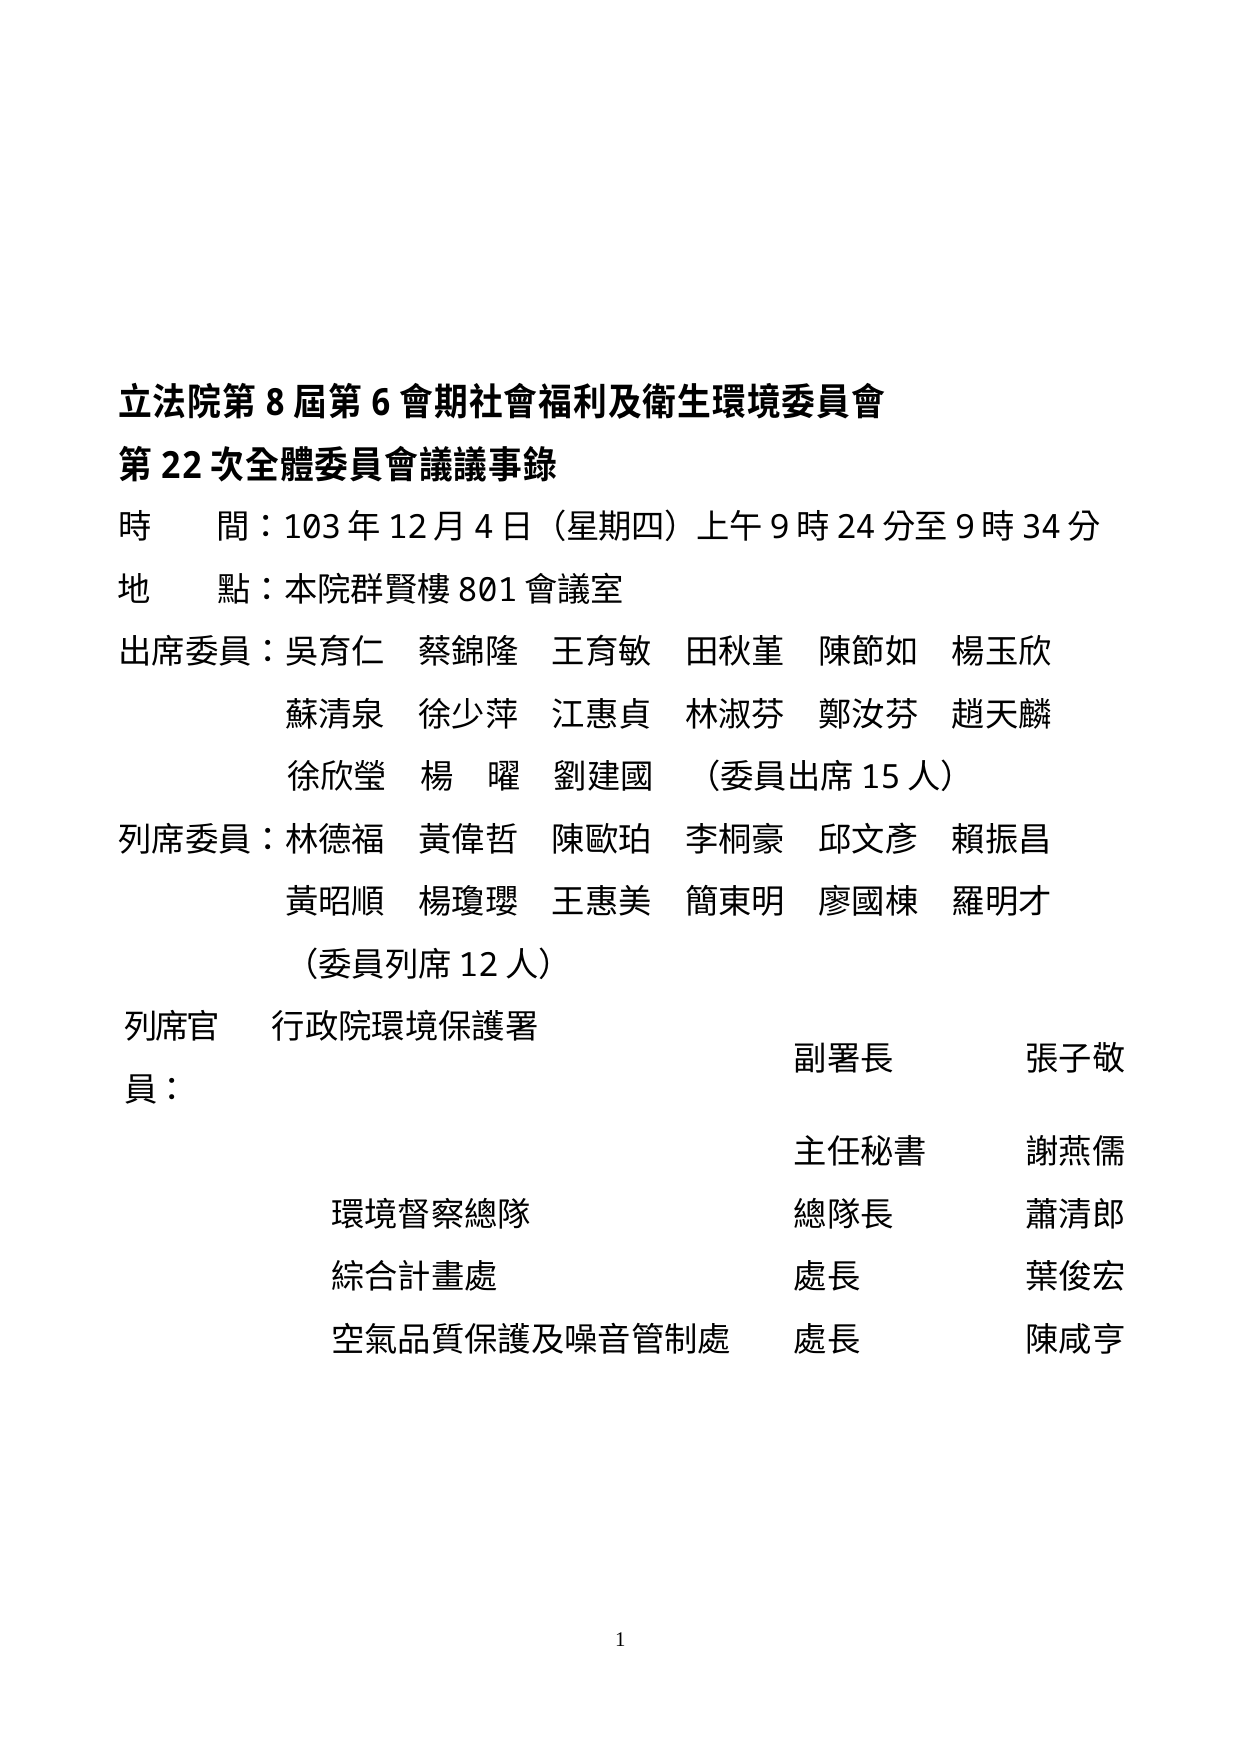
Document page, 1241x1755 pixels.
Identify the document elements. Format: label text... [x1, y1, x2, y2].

text 黃昭順 楊瓊瓔 王惠美 簡東明 廖國棟 羅明才 [285, 858, 1122, 920]
table_cell [776, 1295, 791, 1358]
table_cell [776, 1108, 791, 1170]
text 列席委員：林德福 黃偉哲 陳歐珀 李桐豪 邱文彥 賴振昌 [118, 795, 1122, 858]
text 立法院第8屆第6會期社會福利及衛生環境委員會 [118, 358, 1122, 420]
text 蘇清泉 徐少萍 江惠貞 林淑芬 鄭汝芬 趙天麟 [285, 670, 1122, 733]
text 地 點：本院群賢樓801會議室 [117, 545, 1122, 608]
table_cell [269, 1170, 328, 1233]
table_cell 綜合計畫處 [328, 1233, 776, 1295]
table_cell [776, 1233, 791, 1295]
table_cell [269, 1295, 328, 1358]
table_cell 處長 [791, 1233, 948, 1295]
table_header 副署長 [791, 983, 948, 1108]
text 徐欣瑩 楊 曜 劉建國 （委員出席15人） [285, 733, 1122, 795]
table_cell [776, 1170, 791, 1233]
table_cell 陳咸亨 [948, 1295, 1128, 1358]
table_cell [269, 1233, 328, 1295]
text 時 間：103年12月4日（星期四）上午9時24分至9時34分 [118, 483, 1122, 545]
table_cell 環境督察總隊 [328, 1170, 776, 1233]
text 出席委員：吳育仁 蔡錦隆 王育敏 田秋堇 陳節如 楊玉欣 [118, 608, 1122, 670]
table_cell 謝燕儒 [948, 1108, 1128, 1170]
table_cell 主任秘書 [791, 1108, 948, 1170]
table_header 列席官員： [121, 983, 269, 1108]
table_header 行政院環境保護署 [269, 983, 776, 1108]
text 第22次全體委員會議議事錄 [118, 420, 1122, 483]
table_cell 蕭清郎 [948, 1170, 1128, 1233]
table_header [776, 983, 791, 1108]
table_header 張子敬 [948, 983, 1128, 1108]
table_cell [269, 1108, 328, 1170]
table_cell 葉俊宏 [948, 1233, 1128, 1295]
table_cell [328, 1108, 776, 1170]
text （委員列席12人） [285, 920, 1122, 983]
table_cell [121, 1108, 269, 1358]
table_cell 總隊長 [791, 1170, 948, 1233]
table_cell 空氣品質保護及噪音管制處 [328, 1295, 776, 1358]
table_cell 處長 [791, 1295, 948, 1358]
